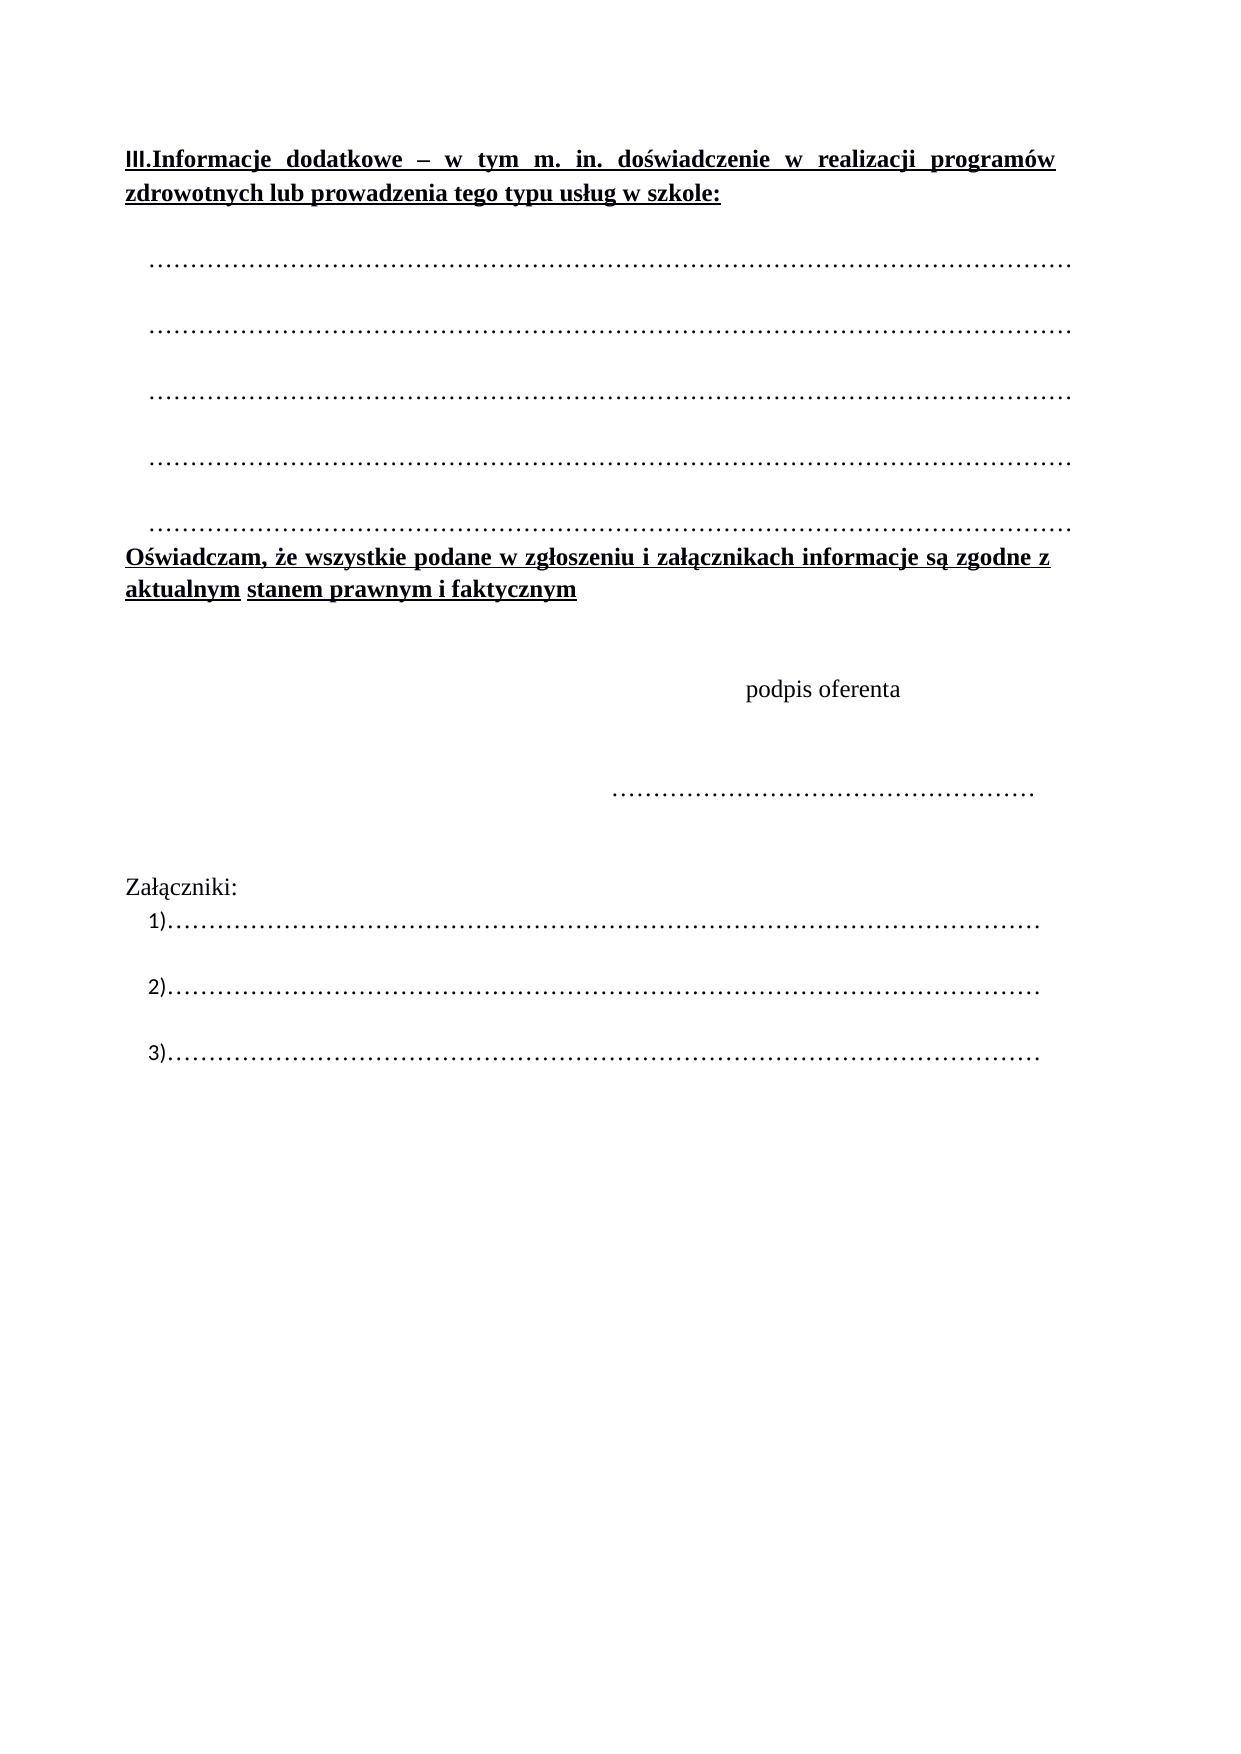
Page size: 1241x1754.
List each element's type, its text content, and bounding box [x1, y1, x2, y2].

text ………………………………………………………………………………………………… [148, 244, 1092, 273]
list …………………………………………………………………………………………… [148, 1037, 1092, 1067]
subtitle zdrowotnych lub prowadzenia tego typu usług w szkole: [125, 171, 1056, 207]
text podpis oferenta [553, 674, 1092, 702]
list …………………………………………………………………………………………… [148, 971, 1092, 1000]
subtitle Informacje dodatkowe – w tym m. in. doświadczenie w realizacji programów [125, 143, 1056, 169]
subtitle aktualnym stanem prawnym i faktycznym [125, 568, 1051, 603]
text …………………………………………… [553, 773, 1092, 801]
text ………………………………………………………………………………………………… [148, 508, 1092, 537]
text ………………………………………………………………………………………………… [148, 442, 1092, 471]
text ………………………………………………………………………………………………… [148, 376, 1092, 405]
text ………………………………………………………………………………………………… [148, 310, 1092, 339]
list …………………………………………………………………………………………… [148, 905, 1073, 934]
subtitle Oświadczam, że wszystkie podane w zgłoszeniu i załącznikach informacje są zgodne z [125, 542, 1051, 567]
text Załączniki: [125, 872, 1073, 901]
